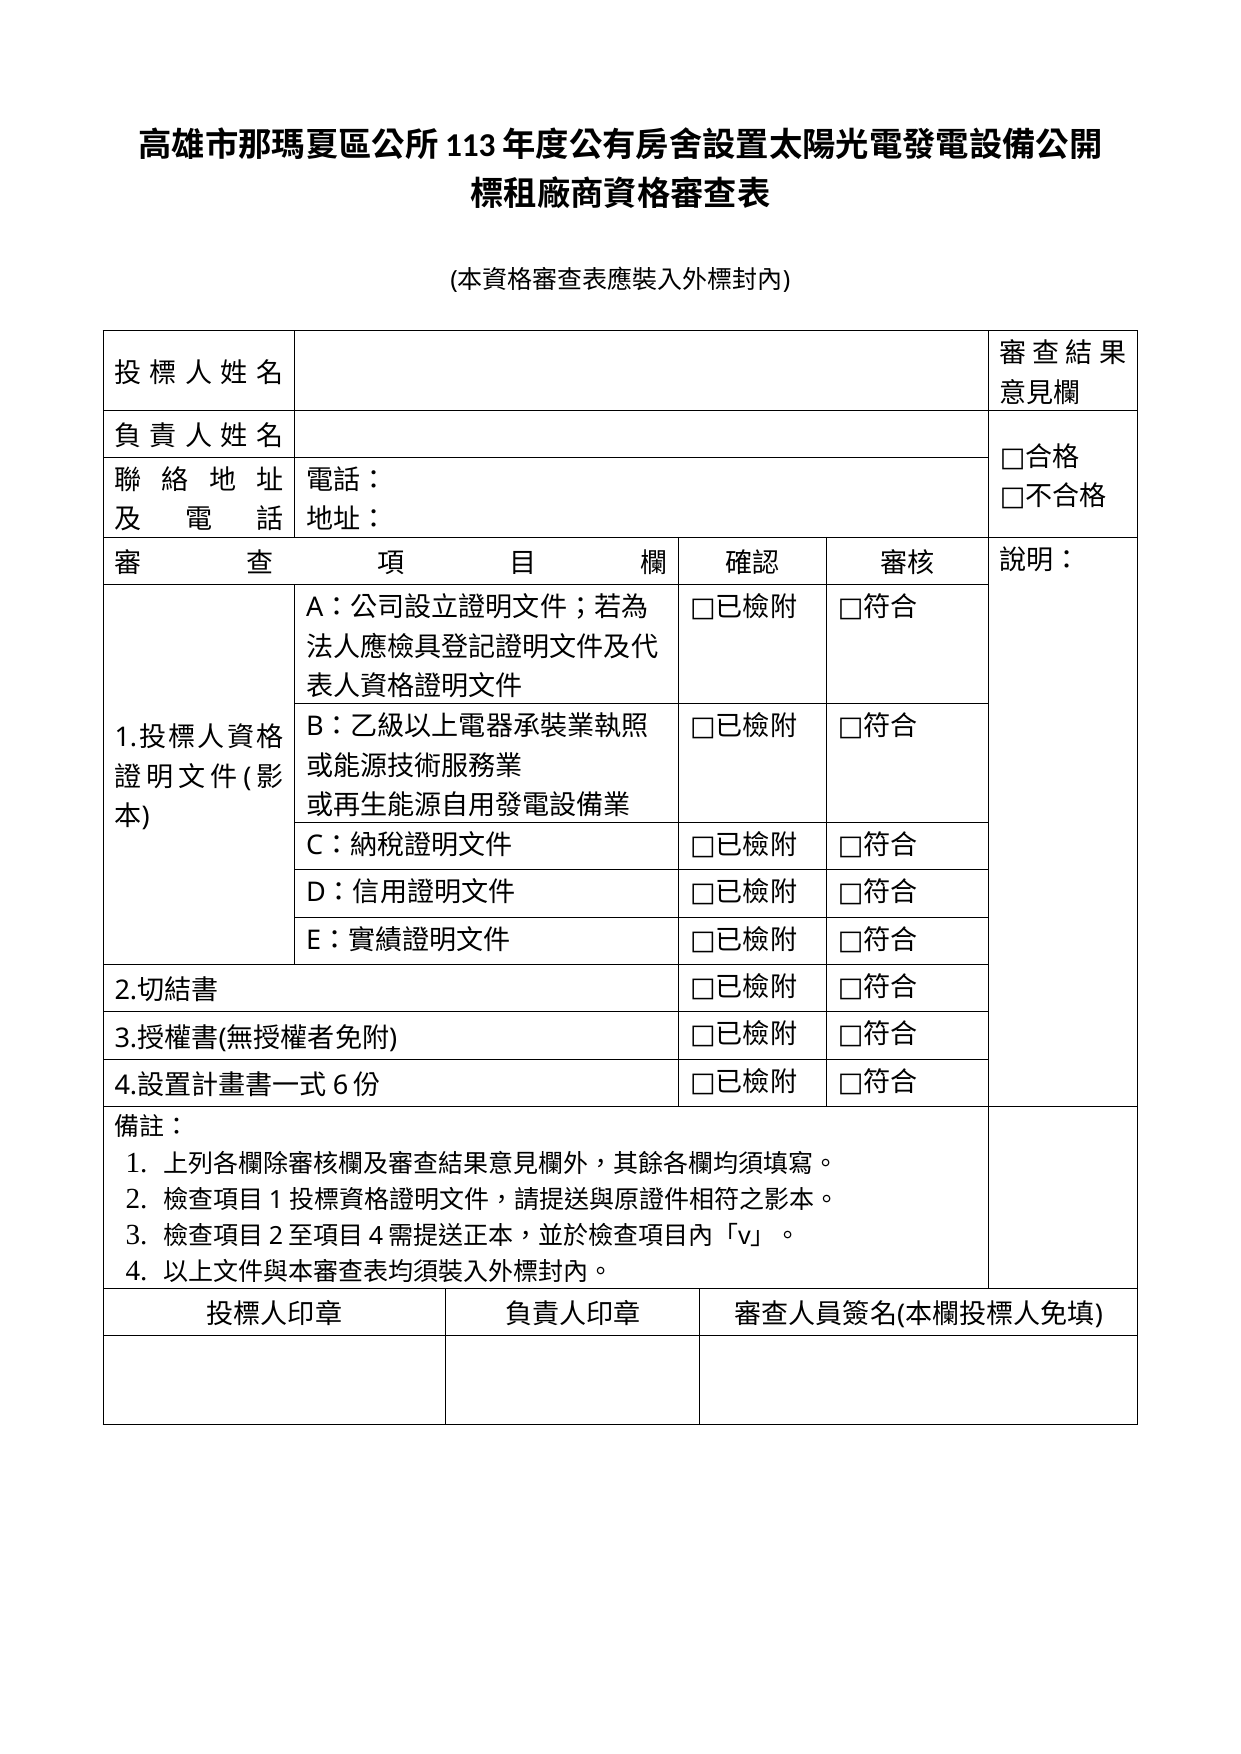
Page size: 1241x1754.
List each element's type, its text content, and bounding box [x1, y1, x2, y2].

table_cell [295, 411, 988, 457]
table_cell C：納稅證明文件 [295, 823, 678, 869]
table_cell □符合 [827, 1060, 988, 1106]
table_cell 負責人印章 [446, 1289, 699, 1335]
table_cell 投標人印章 [104, 1289, 445, 1335]
table_cell □符合 [827, 1012, 988, 1058]
table_cell 4.設置計畫書一式 6份 [104, 1060, 678, 1106]
table_cell □已檢附 [679, 823, 826, 869]
table_cell 審查項目欄 [104, 538, 678, 584]
table_cell □符合 [827, 918, 988, 964]
table_header 投標人姓名 [104, 331, 294, 410]
table_header 審查結果意見欄 [989, 331, 1137, 410]
table_header [295, 331, 988, 410]
table_cell 負責人姓名 [104, 411, 294, 457]
table_cell 確認 [679, 538, 826, 584]
table_cell [104, 1336, 445, 1424]
table_cell 說明： [989, 538, 1137, 1106]
table_cell □符合 [827, 965, 988, 1011]
table_cell □已檢附 [679, 704, 826, 822]
table_cell B：乙級以上電器承裝業執照或能源技術服務業 或再生能源自用發電設備業 [295, 704, 678, 822]
text 標租廠商資格審查表 [118, 166, 1122, 214]
table_cell □已檢附 [679, 1012, 826, 1058]
table_cell A：公司設立證明文件；若為法人應檢具登記證明文件及代表人資格證明文件 [295, 585, 678, 703]
table_cell D：信用證明文件 [295, 870, 678, 917]
table_cell □符合 [827, 823, 988, 869]
table_cell □合格 □不合格 [989, 411, 1137, 537]
table_cell 備註： 上列各欄除審核欄及審查結果意見欄外，其餘各欄均須填寫。 檢查項目 1 投標資格證明文件，請提送與原證件相符之影本。 檢查項目 2至項目 4需提送正本，並於檢查項目內「v」。 以上文件與本審查表均須裝入外標封內。 [104, 1107, 988, 1288]
table_cell □符合 [827, 870, 988, 917]
text 高雄市那瑪夏區公所113年度公有房舍設置太陽光電發電設備公開 [118, 118, 1122, 166]
table_cell 電話： 地址： [295, 458, 988, 537]
table_cell □已檢附 [679, 1060, 826, 1106]
table_cell [446, 1336, 699, 1424]
table_cell 3.授權書(無授權者免附) [104, 1012, 678, 1058]
table_cell □已檢附 [679, 870, 826, 917]
table_cell 2.切結書 [104, 965, 678, 1011]
table_cell □已檢附 [679, 918, 826, 964]
table_cell □符合 [827, 704, 988, 822]
table_cell □已檢附 [679, 965, 826, 1011]
table_cell 審核 [827, 538, 988, 584]
table_cell [700, 1336, 1137, 1424]
text (本資格審查表應裝入外標封內) [118, 260, 1122, 296]
table_cell 審查人員簽名(本欄投標人免填) [700, 1289, 1137, 1335]
table_cell □符合 [827, 585, 988, 703]
table_cell 1.投標人資格證明文件(影本) [104, 585, 294, 964]
table_cell □已檢附 [679, 585, 826, 703]
table_cell [989, 1107, 1137, 1288]
table_cell E：實績證明文件 [295, 918, 678, 964]
table_cell 聯絡地址 及電話 [104, 458, 294, 537]
